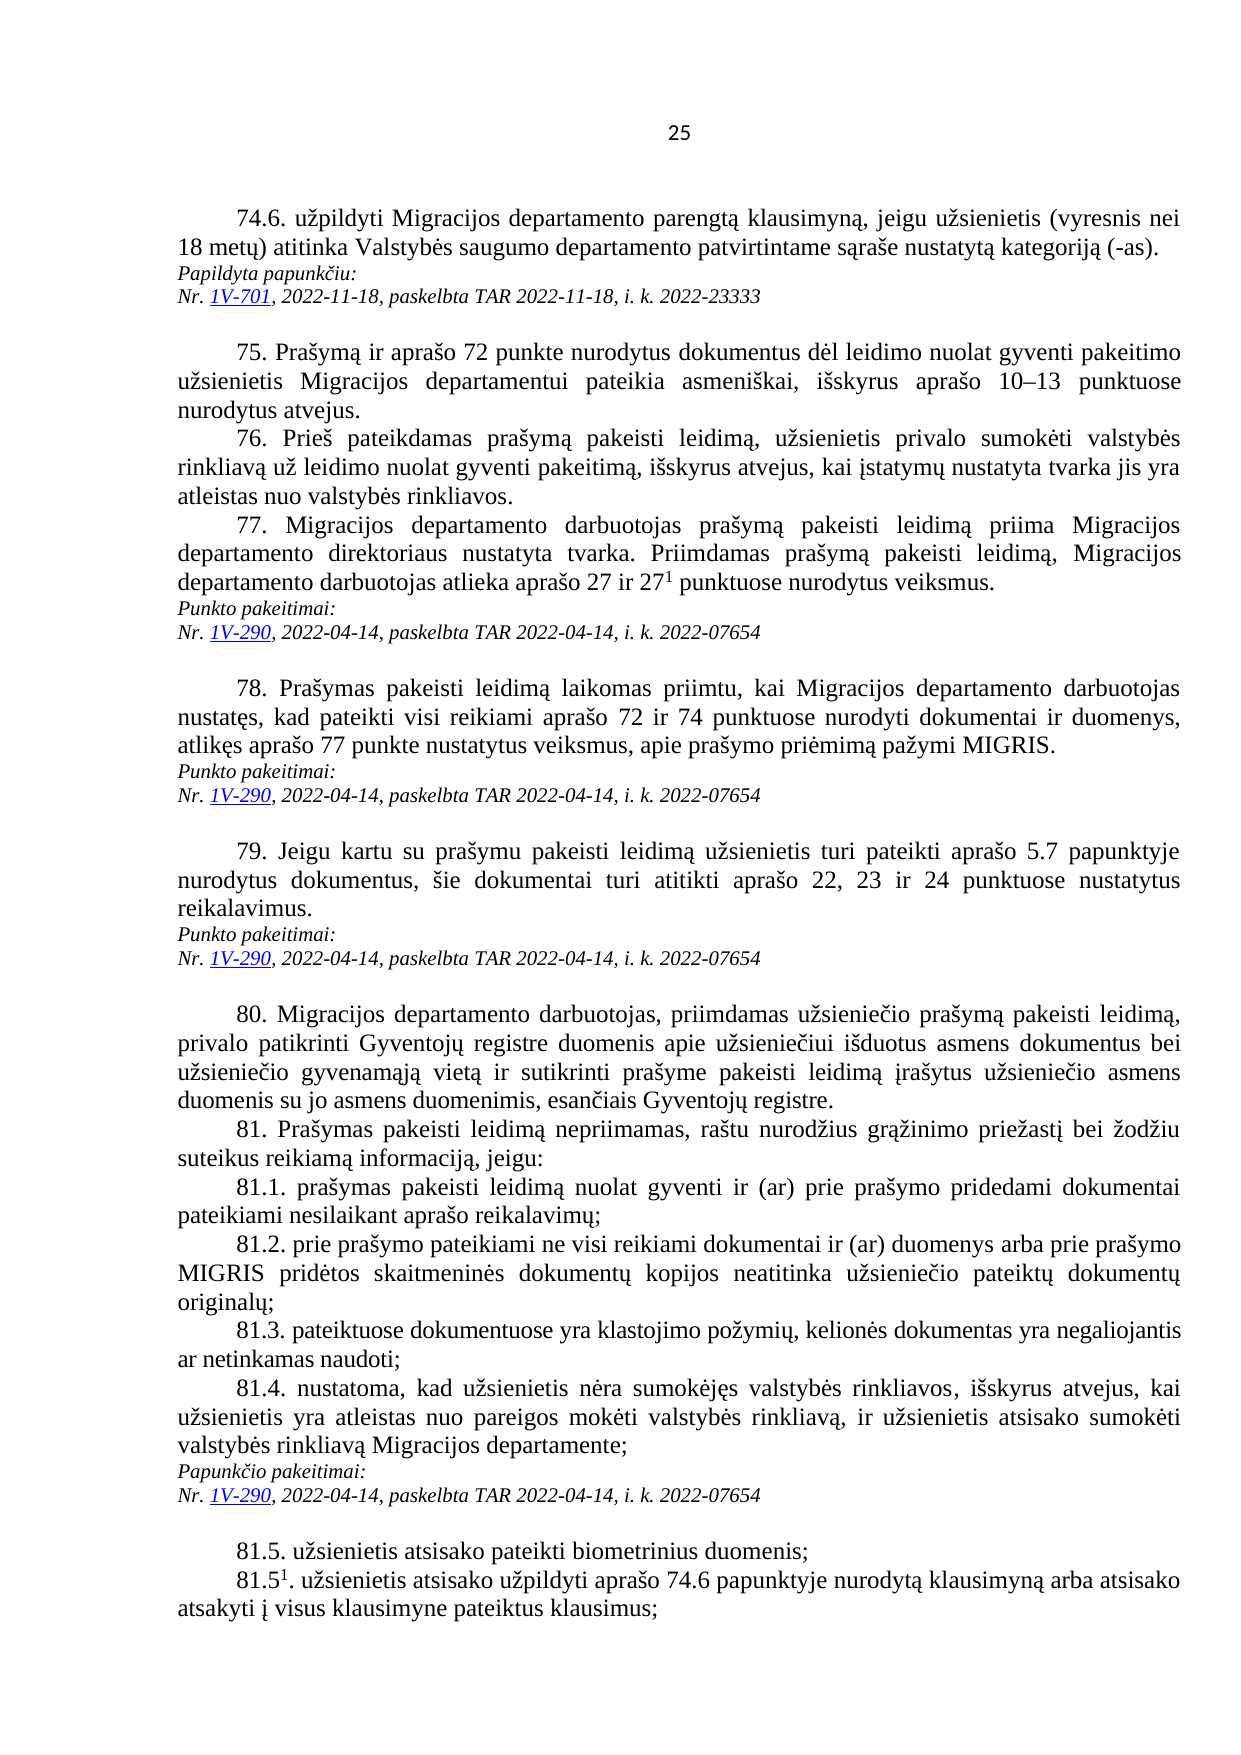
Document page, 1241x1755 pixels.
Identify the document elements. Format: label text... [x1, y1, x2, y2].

text 81.4. nustatoma, kad užsienietis nėra sumokėjęs valstybės rinkliavos, išskyrus atvejus, kai užsienietis yra atleistas nuo pareigos mokėti valstybės rinkliavą, ir užsienietis atsisako sumokėti valstybės rinkliavą Migracijos departamente; [177, 1373, 1181, 1459]
text Punkto pakeitimai: [177, 596, 1181, 620]
text Papunkčio pakeitimai: [177, 1459, 1181, 1483]
text 81.3. pateiktuose dokumentuose yra klastojimo požymių, kelionės dokumentas yra negaliojantis ar netinkamas naudoti; [177, 1315, 1181, 1373]
text Nr. 1V-290, 2022-04-14, paskelbta TAR 2022-04-14, i. k. 2022-07654 [177, 1483, 1181, 1507]
text Nr. 1V-290, 2022-04-14, paskelbta TAR 2022-04-14, i. k. 2022-07654 [177, 620, 1181, 644]
text Punkto pakeitimai: [177, 922, 1181, 946]
text Punkto pakeitimai: [177, 759, 1181, 783]
text Nr. 1V-701, 2022-11-18, paskelbta TAR 2022-11-18, i. k. 2022-23333 [177, 284, 1181, 308]
text 74.6. užpildyti Migracijos departamento parengtą klausimyną, jeigu užsienietis (vyresnis nei 18 metų) atitinka Valstybės saugumo departamento patvirtintame sąraše nustatytą kategoriją (-as). [177, 203, 1181, 260]
text 81.51. užsienietis atsisako užpildyti aprašo 74.6 papunktyje nurodytą klausimyną arba atsisako atsakyti į visus klausimyne pateiktus klausimus; [177, 1565, 1181, 1622]
text 81.2. prie prašymo pateikiami ne visi reikiami dokumentai ir (ar) duomenys arba prie prašymo MIGRIS pridėtos skaitmeninės dokumentų kopijos neatitinka užsieniečio pateiktų dokumentų originalų; [177, 1229, 1181, 1315]
text 81.5. užsienietis atsisako pateikti biometrinius duomenis; [177, 1536, 1181, 1565]
text 79. Jeigu kartu su prašymu pakeisti leidimą užsienietis turi pateikti aprašo 5.7 papunktyje nurodytus dokumentus, šie dokumentai turi atitikti aprašo 22, 23 ir 24 punktuose nustatytus reikalavimus. [177, 836, 1181, 922]
text Nr. 1V-290, 2022-04-14, paskelbta TAR 2022-04-14, i. k. 2022-07654 [177, 783, 1181, 807]
text 81. Prašymas pakeisti leidimą nepriimamas, raštu nurodžius grąžinimo priežastį bei žodžiu suteikus reikiamą informaciją, jeigu: [177, 1114, 1181, 1172]
text 81.1. prašymas pakeisti leidimą nuolat gyventi ir (ar) prie prašymo pridedami dokumentai pateikiami nesilaikant aprašo reikalavimų; [177, 1172, 1181, 1229]
text 77. Migracijos departamento darbuotojas prašymą pakeisti leidimą priima Migracijos departamento direktoriaus nustatyta tvarka. Priimdamas prašymą pakeisti leidimą, Migracijos departamento darbuotojas atlieka aprašo 27 ir 271 punktuose nurodytus veiksmus. [177, 510, 1181, 596]
text 78. Prašymas pakeisti leidimą laikomas priimtu, kai Migracijos departamento darbuotojas nustatęs, kad pateikti visi reikiami aprašo 72 ir 74 punktuose nurodyti dokumentai ir duomenys, atlikęs aprašo 77 punkte nustatytus veiksmus, apie prašymo priėmimą pažymi MIGRIS. [177, 673, 1181, 759]
text 76. Prieš pateikdamas prašymą pakeisti leidimą, užsienietis privalo sumokėti valstybės rinkliavą už leidimo nuolat gyventi pakeitimą, išskyrus atvejus, kai įstatymų nustatyta tvarka jis yra atleistas nuo valstybės rinkliavos. [177, 423, 1181, 510]
text 80. Migracijos departamento darbuotojas, priimdamas užsieniečio prašymą pakeisti leidimą, privalo patikrinti Gyventojų registre duomenis apie užsieniečiui išduotus asmens dokumentus bei užsieniečio gyvenamąją vietą ir sutikrinti prašyme pakeisti leidimą įrašytus užsieniečio asmens duomenis su jo asmens duomenimis, esančiais Gyventojų registre. [177, 999, 1181, 1114]
text 75. Prašymą ir aprašo 72 punkte nurodytus dokumentus dėl leidimo nuolat gyventi pakeitimo užsienietis Migracijos departamentui pateikia asmeniškai, išskyrus aprašo 10–13 punktuose nurodytus atvejus. [177, 337, 1181, 423]
text Nr. 1V-290, 2022-04-14, paskelbta TAR 2022-04-14, i. k. 2022-07654 [177, 946, 1181, 970]
text Papildyta papunkčiu: [177, 260, 1181, 284]
